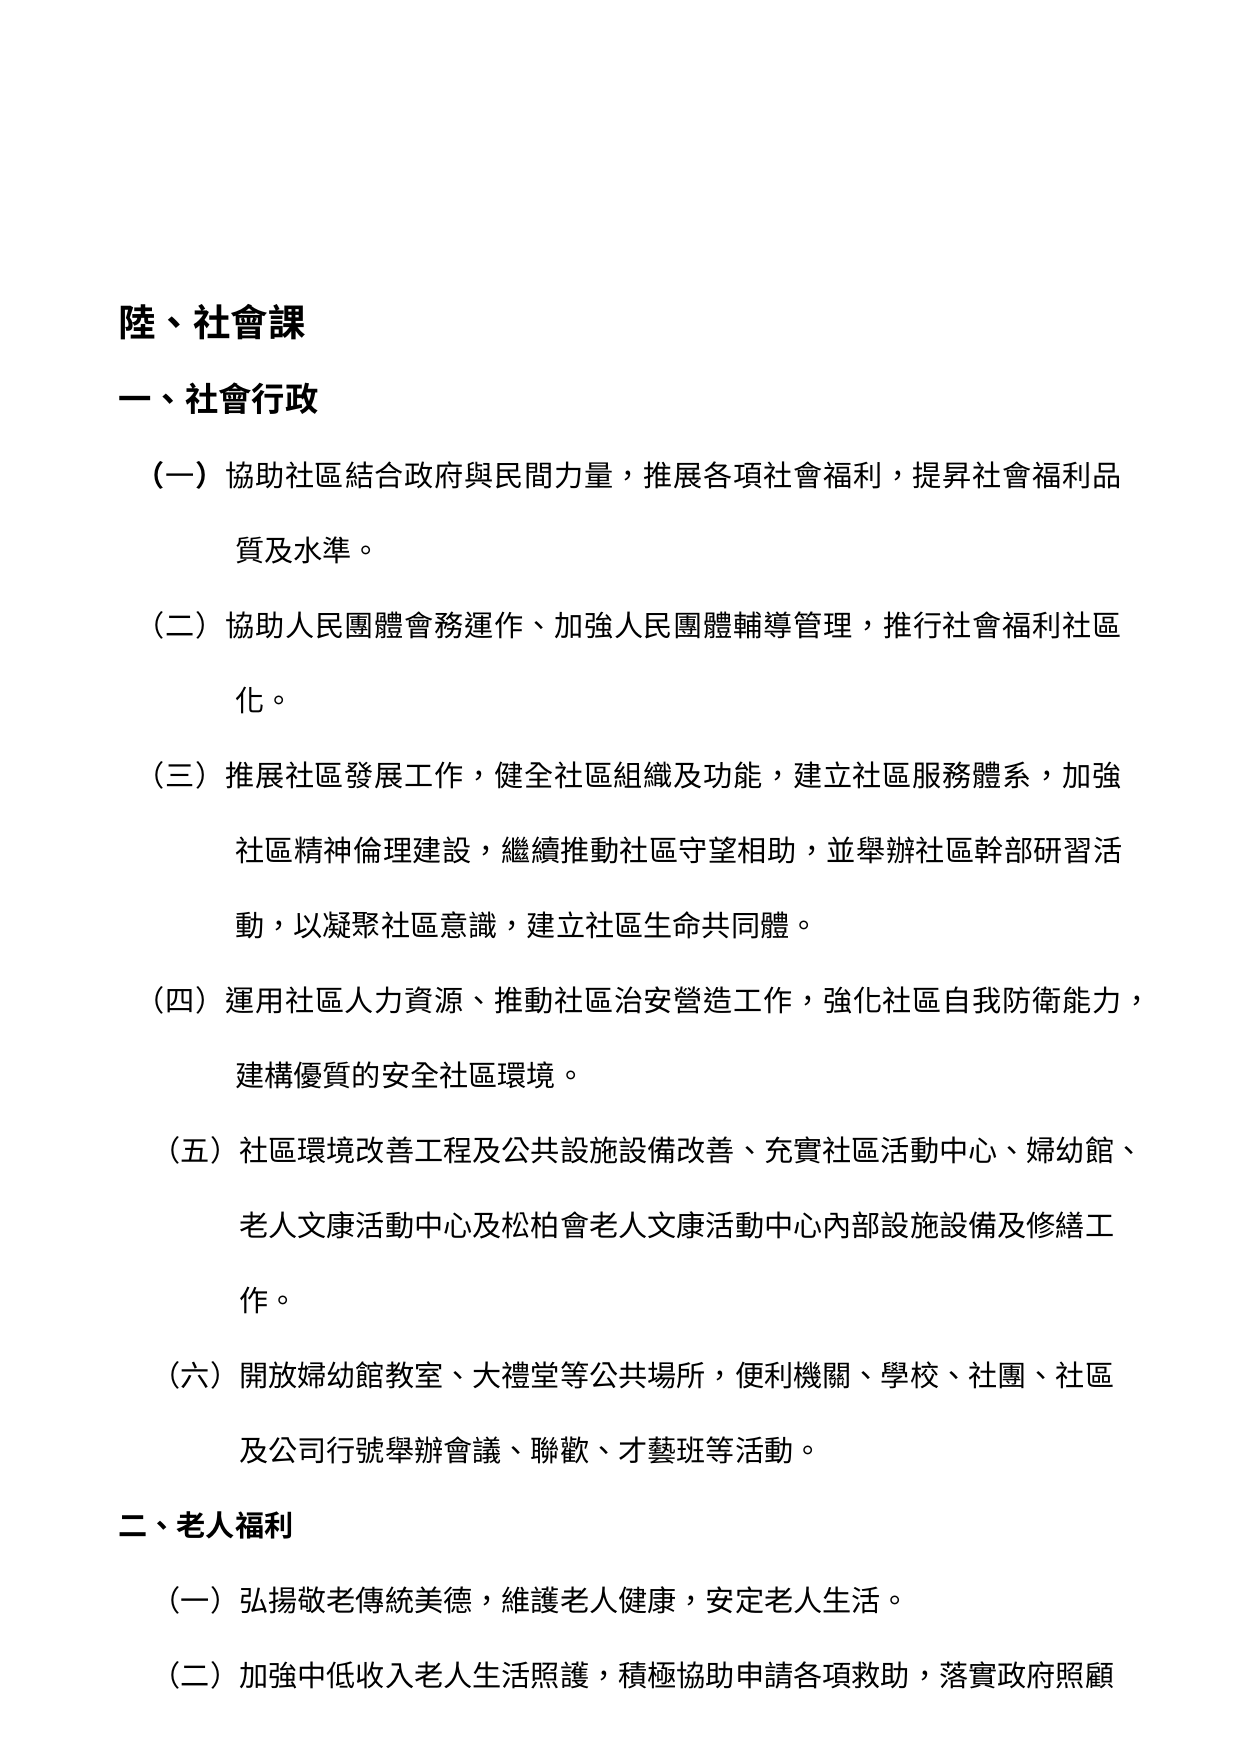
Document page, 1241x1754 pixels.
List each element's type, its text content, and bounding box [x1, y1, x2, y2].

text （六）開放婦幼館教室、大禮堂等公共場所，便利機關、學校、社團、社區及公司行號舉辦會議、聯歡、才藝班等活動。 [151, 1326, 1122, 1476]
text 陸、社會課 [118, 276, 1122, 351]
text （五）社區環境改善工程及公共設施設備改善、充實社區活動中心、婦幼館、老人文康活動中心及松柏會老人文康活動中心內部設施設備及修繕工作。 [151, 1101, 1122, 1326]
text （一）弘揚敬老傳統美德，維護老人健康，安定老人生活。 [151, 1551, 1122, 1626]
text 二、老人福利 [118, 1476, 1122, 1551]
text （二）加強中低收入老人生活照護，積極協助申請各項救助，落實政府照顧 [151, 1626, 1122, 1701]
text 一、社會行政 [118, 351, 1122, 426]
text （三）推展社區發展工作，健全社區組織及功能，建立社區服務體系，加強社區精神倫理建設，繼續推動社區守望相助，並舉辦社區幹部研習活動，以凝聚社區意識，建立社區生命共同體。 [118, 726, 1122, 951]
text （四）運用社區人力資源、推動社區治安營造工作，強化社區自我防衛能力，建構優質的安全社區環境。 [118, 951, 1122, 1101]
text （二）協助人民團體會務運作、加強人民團體輔導管理，推行社會福利社區化。 [118, 576, 1122, 726]
text （一）協助社區結合政府與民間力量，推展各項社會福利，提昇社會福利品質及水準。 [118, 426, 1122, 576]
